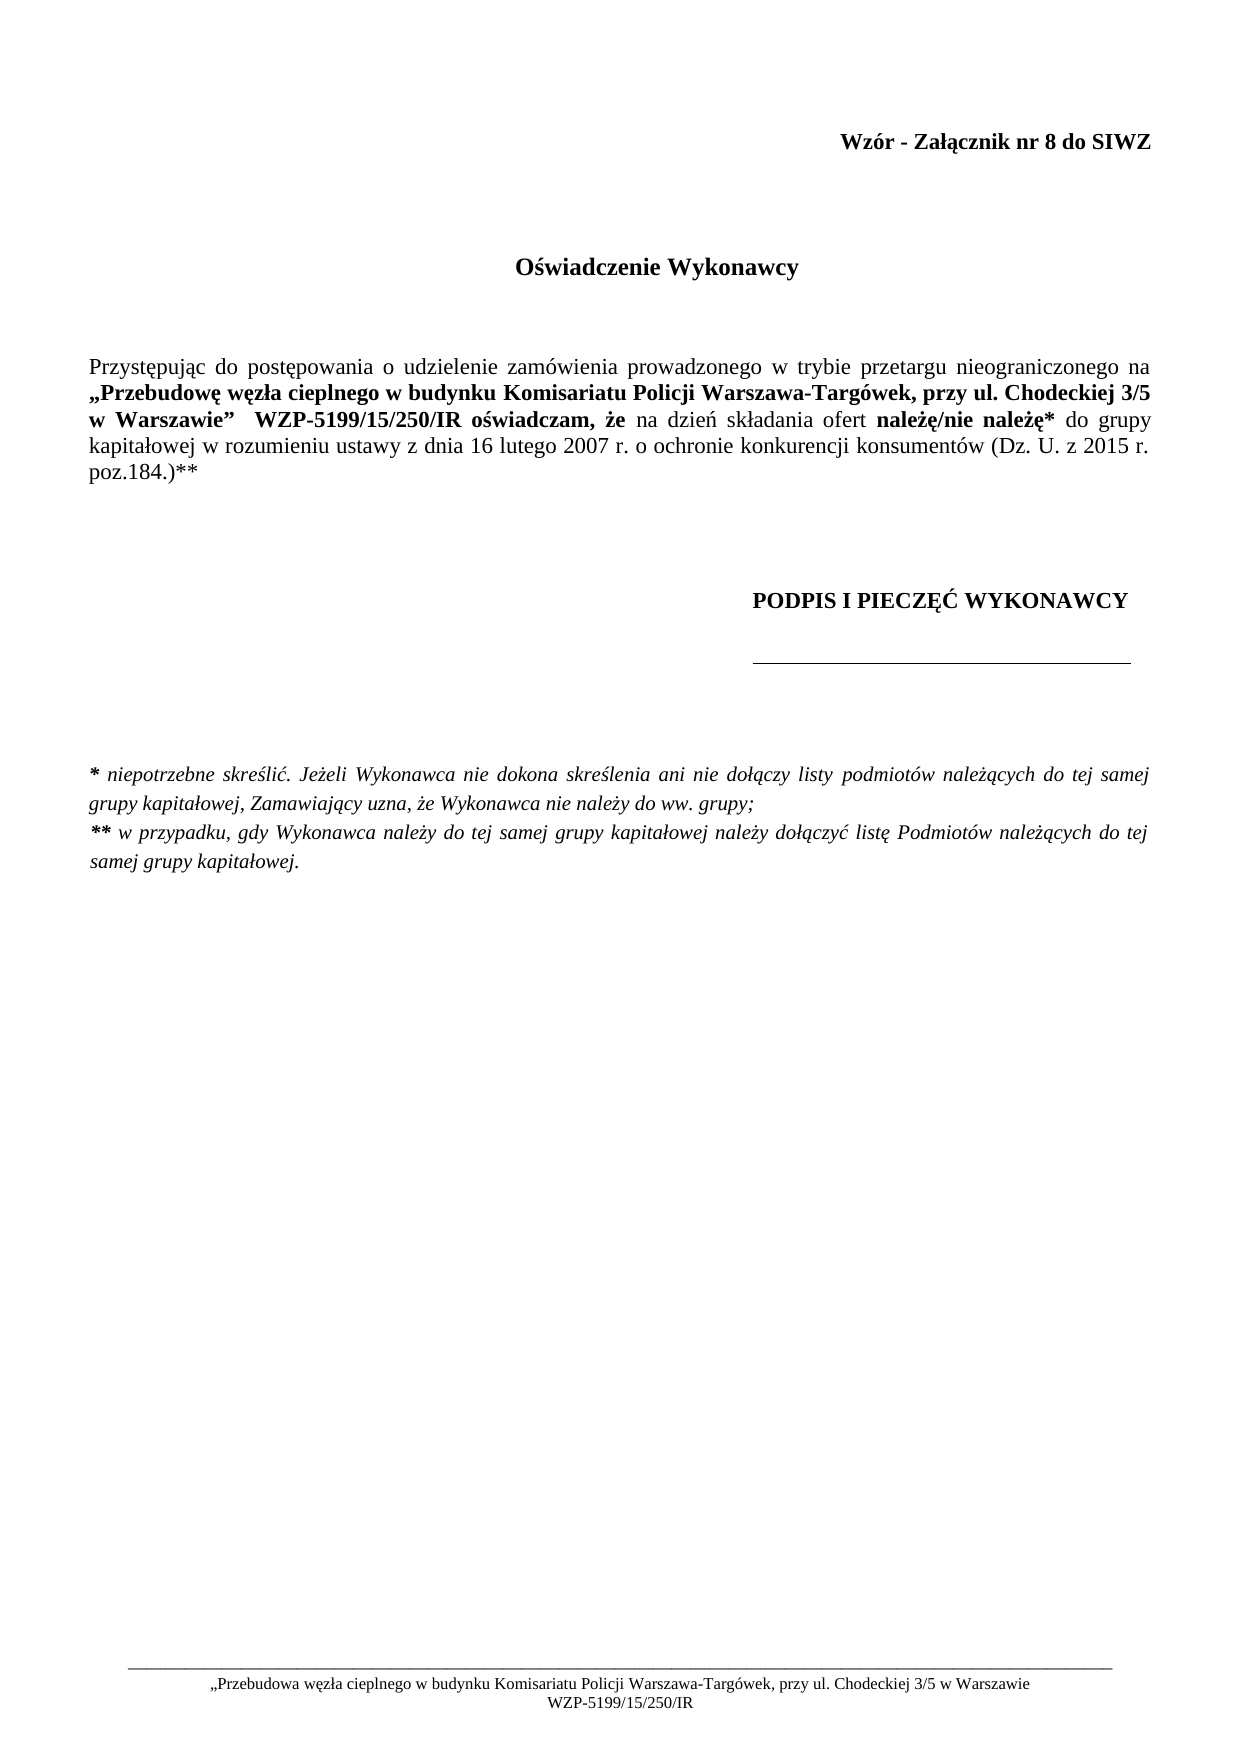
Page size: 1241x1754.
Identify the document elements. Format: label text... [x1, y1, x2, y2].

text Wzór - Załącznik nr 8 do SIWZ [89, 128, 1152, 154]
list ** w przypadku, gdy Wykonawca należy do tej samej grupy kapitałowej należy dołączyć listę Podmiotów należących do tej samej grupy kapitałowej. [53, 820, 1152, 873]
text Oświadczenie Wykonawcy [162, 252, 1152, 281]
list * niepotrzebne skreślić. Jeżeli Wykonawca nie dokona skreślenia ani nie dołączy listy podmiotów należących do tej samej grupy kapitałowej, Zamawiający uzna, że Wykonawca nie należy do ww. grupy; [0, 762, 1152, 815]
text PODPIS I PIECZĘĆ WYKONAWCY [89, 587, 1152, 614]
text Przystępując do postępowania o udzielenie zamówienia prowadzonego w trybie przetargu nieograniczonego na „Przebudowę węzła cieplnego w budynku Komisariatu Policji Warszawa-Targówek, przy ul. Chodeckiej 3/5 w Warszawie” WZP-5199/15/250/IR oświadczam, że na dzień składania ofert należę/nie należę* do grupy kapitałowej w rozumieniu ustawy z dnia 16 lutego 2007 r. o ochronie konkurencji konsumentów (Dz. U. z 2015 r. poz.184.)** [89, 353, 1152, 485]
